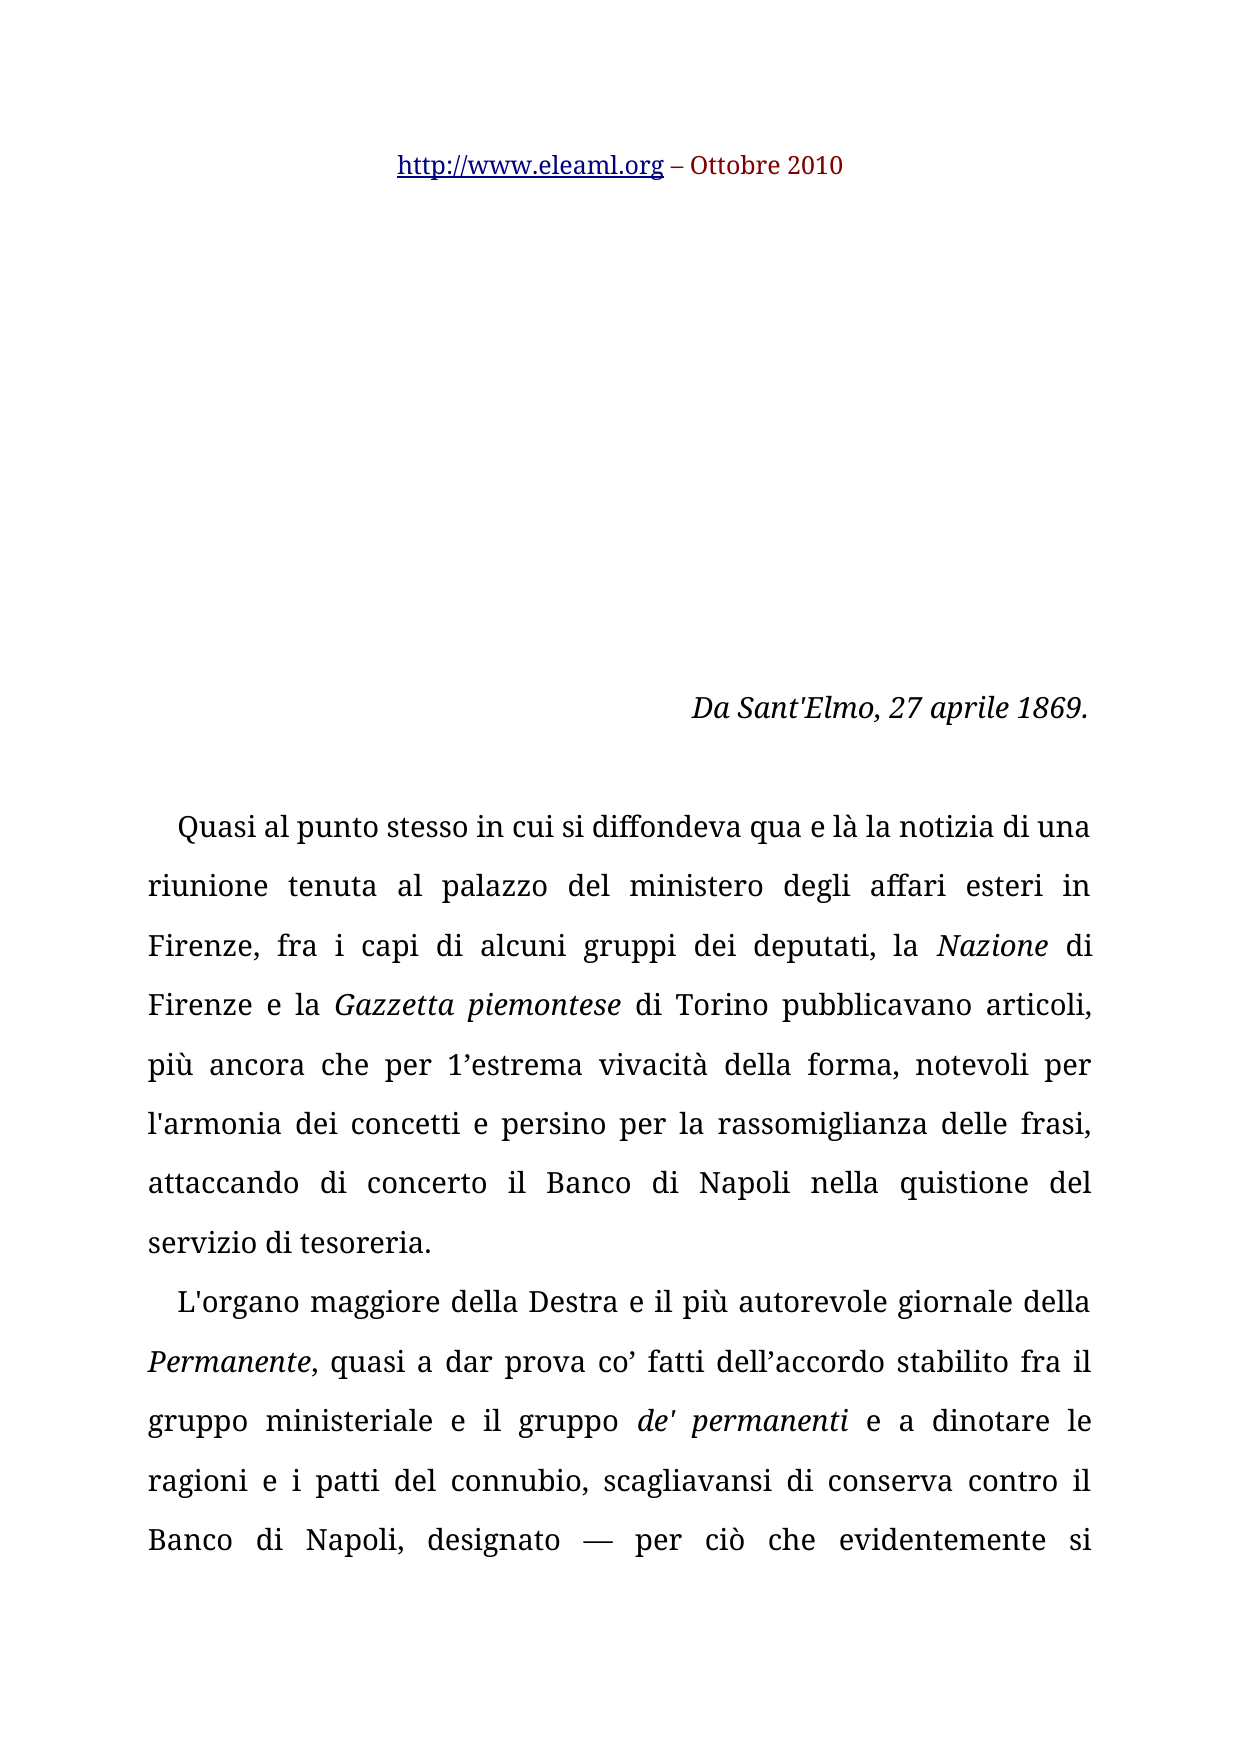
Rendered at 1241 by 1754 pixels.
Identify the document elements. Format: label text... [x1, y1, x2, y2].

text Quasi al punto stesso in cui si diffondeva qua e là la notizia di una riunione tenuta al palazzo del ministero degli affari esteri in Firenze, fra i capi di alcuni gruppi dei deputati, la Nazione di Firenze e la Gazzetta piemontese di Torino pubblicavano articoli, più ancora che per 1’estrema vivacità della forma, notevoli per l'armonia dei concetti e persino per la rassomiglianza delle frasi, attaccando di concerto il Banco di Napoli nella quistione del servizio di tesoreria. [148, 806, 1093, 1262]
text Da Sant'Elmo, 27 aprile 1869. [148, 687, 1093, 727]
text L'organo maggiore della Destra e il più autorevole giornale della Permanente, quasi a dar prova co’ fatti dell’accordo stabilito fra il gruppo ministeriale e il gruppo de' permanenti e a dinotare le ragioni e i patti del connubio, scagliavansi di conserva contro il Banco di Napoli, designato — per ciò che evidentemente si [148, 1282, 1093, 1559]
